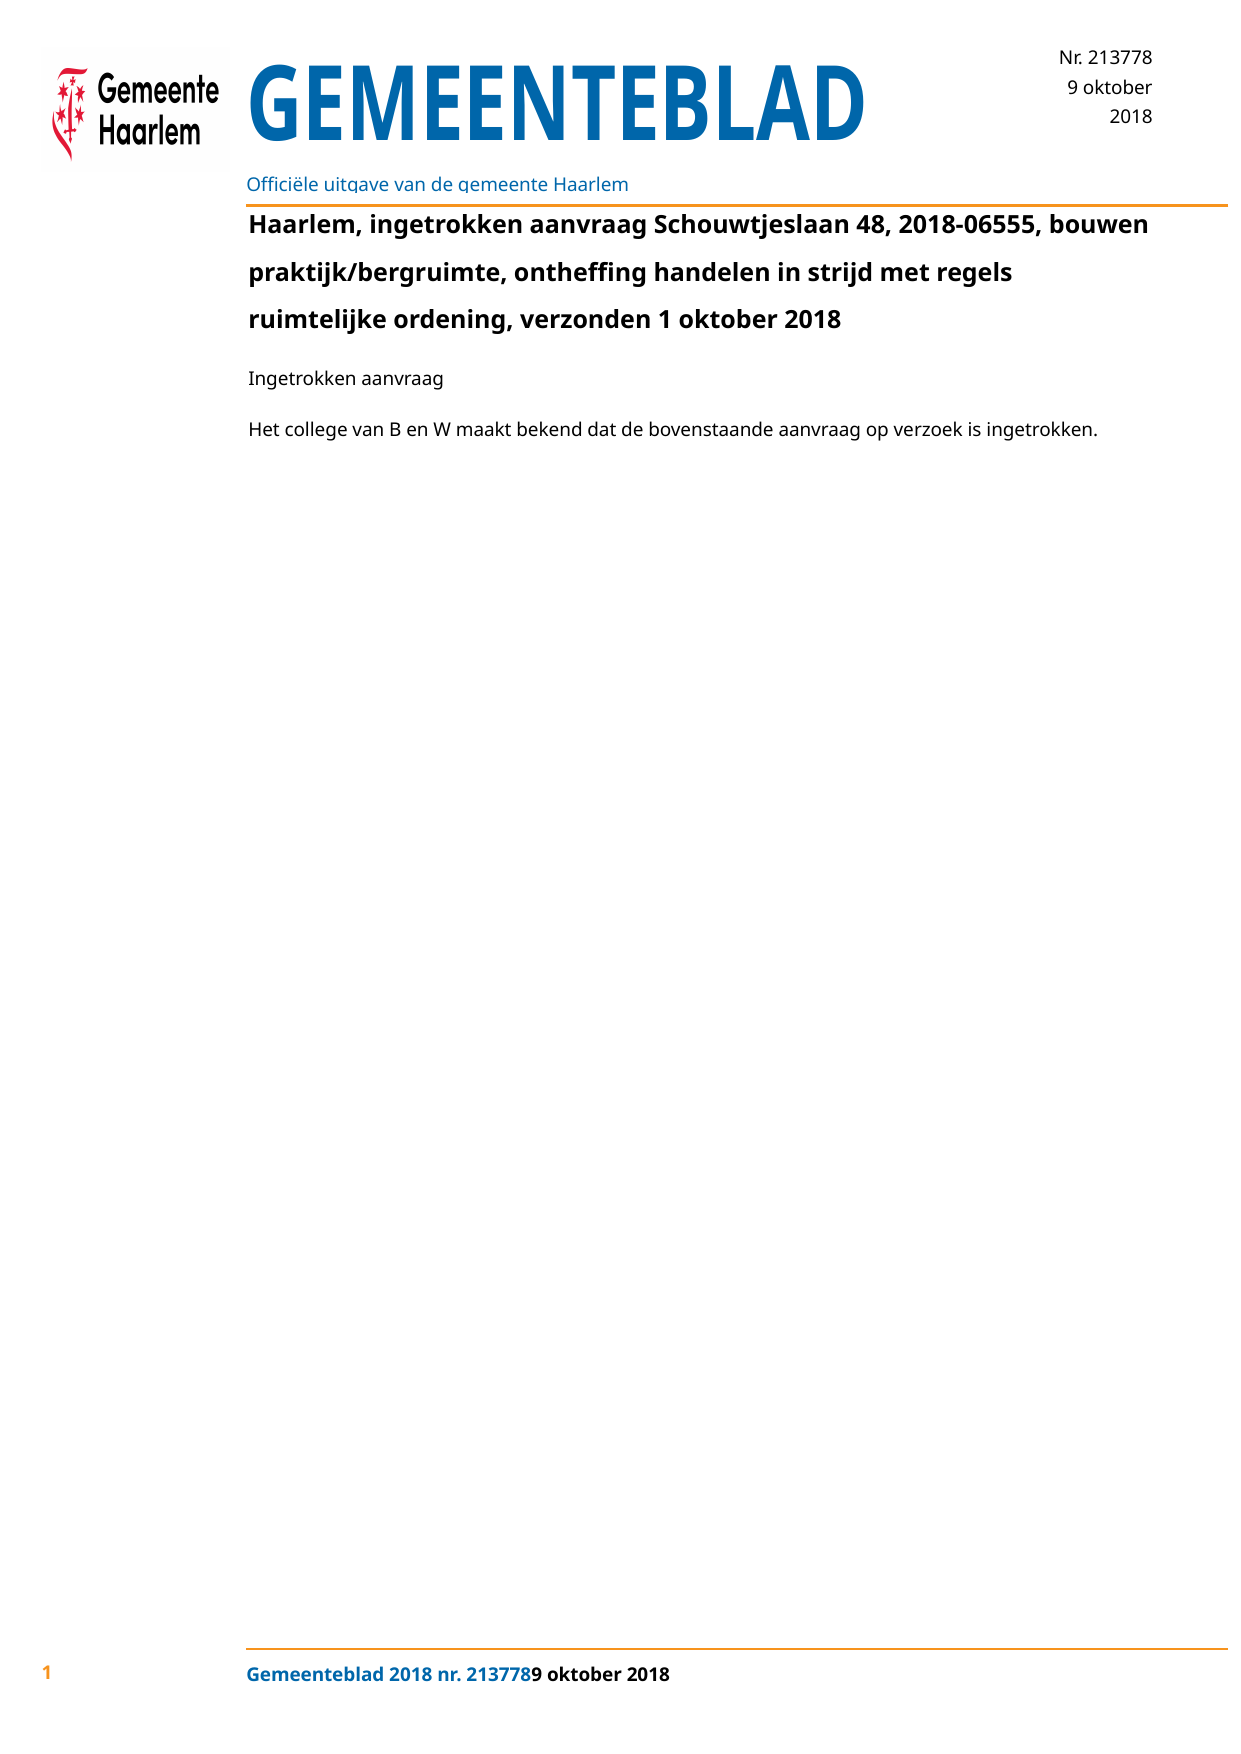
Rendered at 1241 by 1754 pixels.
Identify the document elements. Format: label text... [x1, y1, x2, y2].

text Het college van B en W maakt bekend dat de bovenstaande aanvraag op verzoek is ingetrokken. [248, 416, 1152, 442]
picture [41, 47, 231, 172]
text Ingetrokken aanvraag [248, 366, 1152, 391]
text Haarlem, ingetrokken aanvraag Schouwtjeslaan 48, 2018-06555, bouwen praktijk/bergruimte, ontheffing handelen in strijd met regels ruimtelijke ordening, verzonden 1 oktober 2018 [248, 207, 1152, 336]
